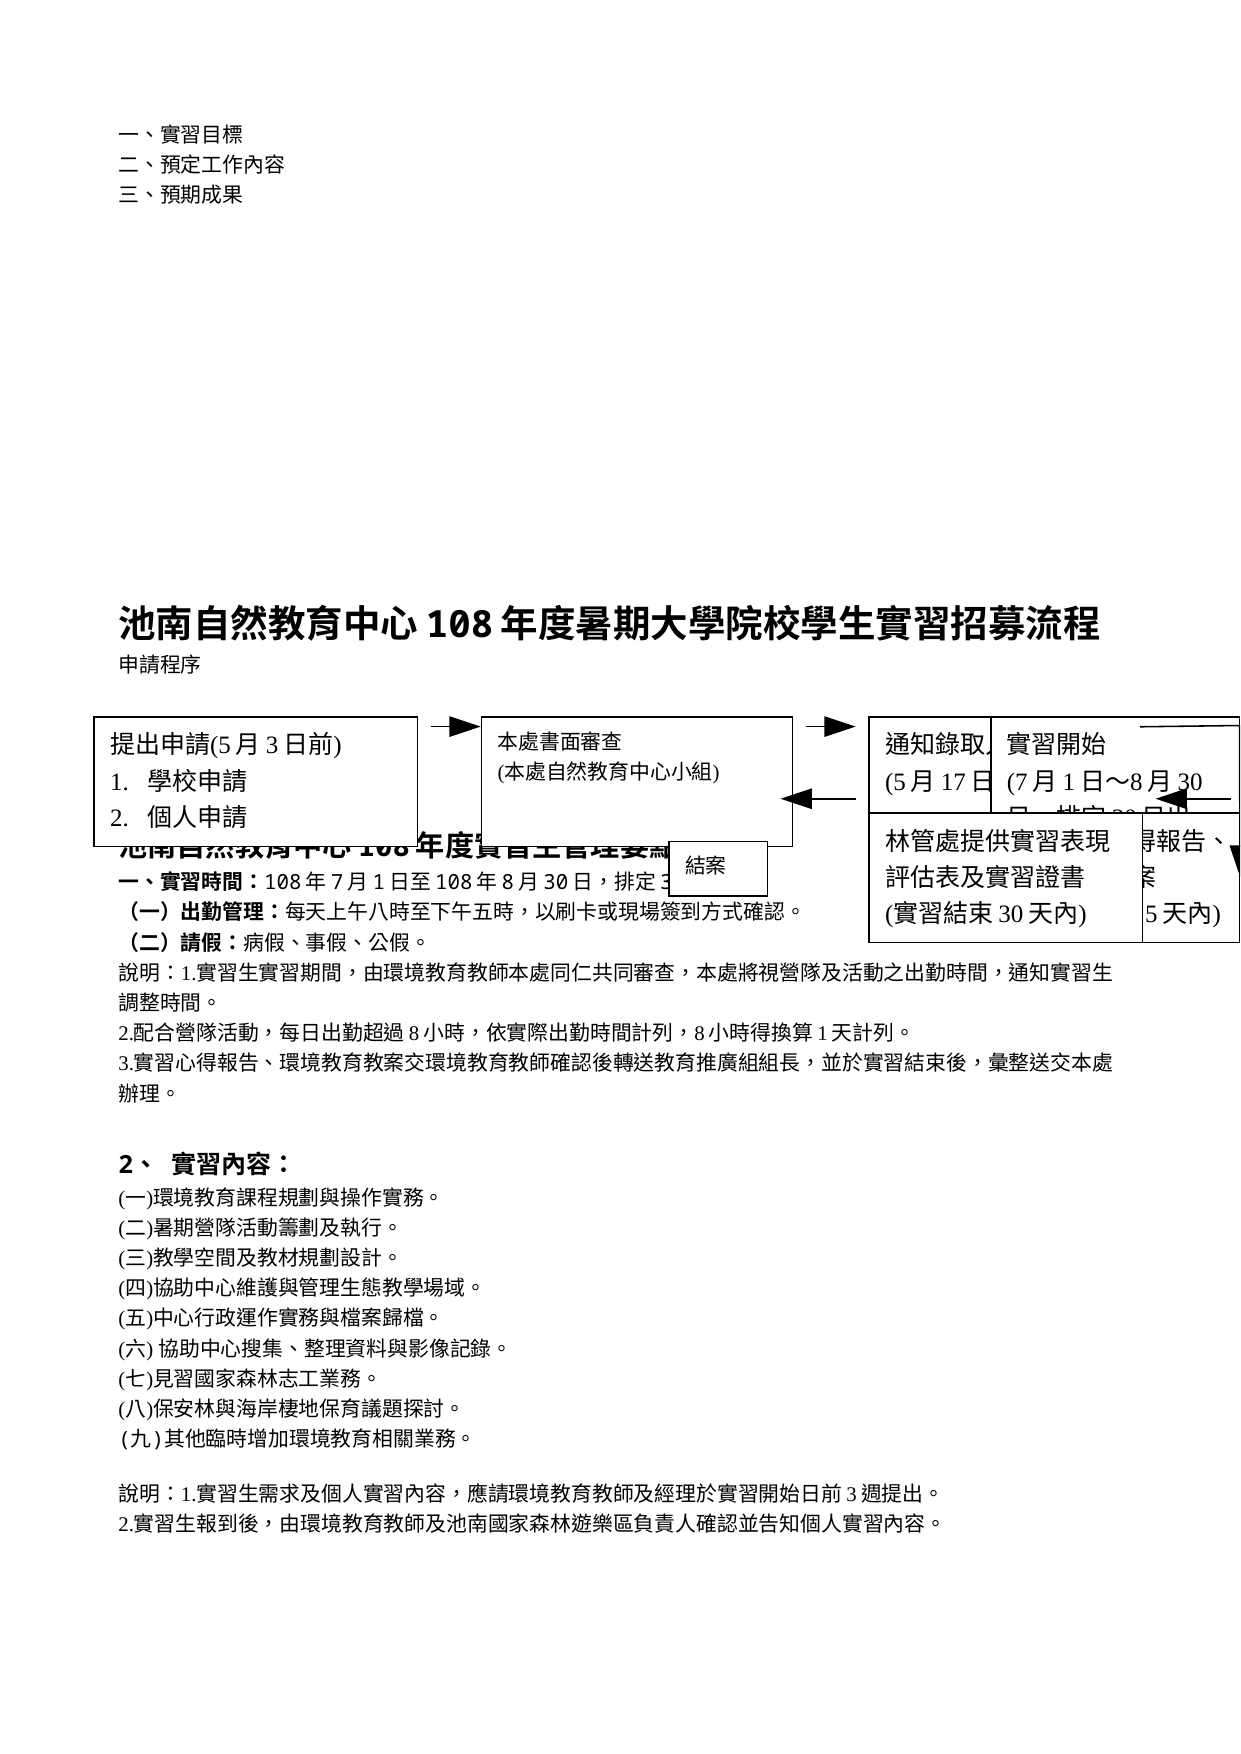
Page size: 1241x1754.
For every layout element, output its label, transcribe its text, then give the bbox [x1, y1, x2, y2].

text 說明：1.實習生需求及個人實習內容，應請環境教育教師及經理於實習開始日前3週提出。 [118, 1477, 1122, 1507]
text （二）請假：病假、事假、公假。 [118, 926, 1122, 956]
text 二、預定工作內容 [118, 148, 1122, 178]
text (實習結束30天內) [885, 894, 1127, 930]
text 一、實習時間：108年7月1日至108年8月30日，排定30天出勤 [118, 865, 668, 896]
text 林管處提供實習表現評估表及實習證書 [885, 821, 1127, 894]
text 一、實習目標 [118, 118, 1122, 148]
text 提出申請(5月3日前) [110, 725, 402, 761]
list 實習內容： [118, 1144, 1122, 1181]
text (八)保安林與海岸棲地保育議題探討。 [118, 1392, 1122, 1422]
text 池南自然教育中心108年度實習生管理要點 [118, 823, 668, 865]
text (六) 協助中心搜集、整理資料與影像記錄。 [118, 1332, 1122, 1362]
text (四)協助中心維護與管理生態教學場域。 [118, 1271, 1122, 1302]
text 繳交實習心得報告、環境教育教案 [1143, 821, 1223, 894]
text 結案 [685, 850, 752, 880]
text (三)教學空間及教材規劃設計。 [118, 1241, 1122, 1271]
text 實習開始 [1007, 725, 1223, 761]
text (九)其他臨時增加環境教育相關業務。 [118, 1422, 1122, 1453]
text (7月1日～8月30日，排定30日出勤) [1007, 761, 1223, 812]
text (實習結束後5天內) [1143, 894, 1223, 930]
text 2.實習生報到後，由環境教育教師及池南國家森林遊樂區負責人確認並告知個人實習內容。 [118, 1507, 1122, 1537]
list 學校申請 [110, 761, 402, 797]
text （一）出勤管理：每天上午八時至下午五時，以刷卡或現場簽到方式確認。 [118, 896, 868, 926]
text (7月1日～8月30日，排定30日出勤) [1187, 800, 1223, 812]
text (五)中心行政運作實務與檔案歸檔。 [118, 1302, 1122, 1332]
text 說明：1.實習生實習期間，由環境教育教師本處同仁共同審查，本處將視營隊及活動之出勤時間，通知實習生調整時間。 [118, 956, 1122, 1016]
text 3.實習心得報告、環境教育教案交環境教育教師確認後轉送教育推廣組組長，並於實習結束後，彙整送交本處辦理。 [118, 1047, 1122, 1107]
text (5月17日) [885, 761, 990, 797]
text 本處書面審查 [497, 725, 777, 755]
text (本處自然教育中心小組) [497, 755, 777, 785]
text 通知錄取人員 [885, 725, 990, 761]
text (一)環境教育課程規劃與操作實務。 [118, 1181, 1122, 1211]
text 申請程序 [118, 648, 1122, 678]
text 池南自然教育中心108年度實習生管理要點 [768, 823, 868, 865]
text 池南自然教育中心108年度暑期大學院校學生實習招募流程 [118, 594, 1122, 648]
list 個人申請 [110, 797, 402, 834]
text 2.配合營隊活動，每日出勤超過8小時，依實際出勤時間計列，8小時得換算1天計列。 [118, 1016, 1122, 1047]
text (七)見習國家森林志工業務。 [118, 1362, 1122, 1392]
text 一、實習時間：108年7月1日至108年8月30日，排定30天出勤 [768, 865, 868, 896]
text 三、預期成果 [118, 178, 1122, 209]
text (二)暑期營隊活動籌劃及執行。 [118, 1211, 1122, 1241]
